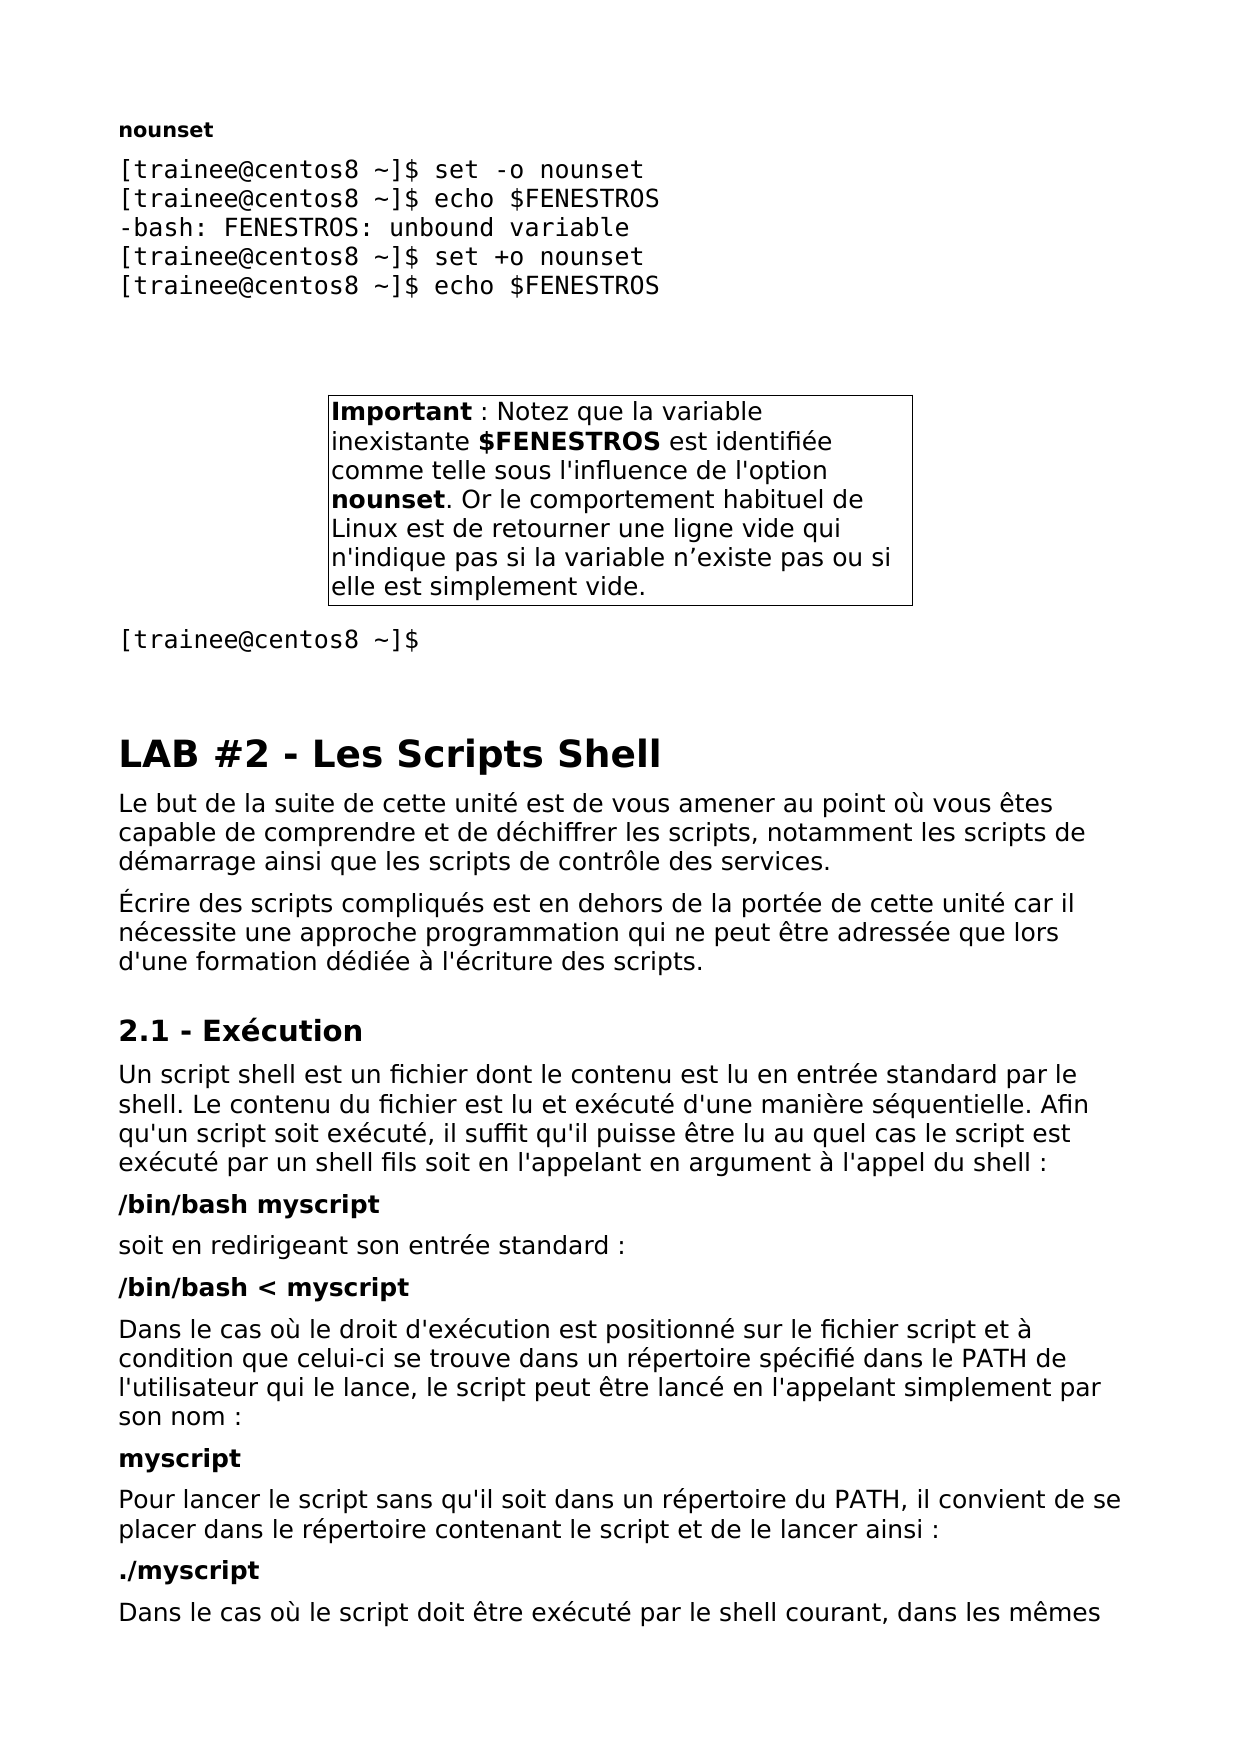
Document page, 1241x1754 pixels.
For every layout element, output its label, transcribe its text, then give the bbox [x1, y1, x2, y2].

text [trainee@centos8 ~]$ set -o nounset [trainee@centos8 ~]$ echo $FENESTROS -bash: FENESTROS: unbound variable [trainee@centos8 ~]$ set +o nounset [trainee@centos8 ~]$ echo $FENESTROS [trainee@centos8 ~]$ [118, 155, 1122, 654]
text ./myscript [118, 1556, 1122, 1586]
text /bin/bash myscript [118, 1190, 1122, 1219]
text Un script shell est un fichier dont le contenu est lu en entrée standard par le shell. Le contenu du fichier est lu et exécuté d'une manière séquentielle. Afin qu'un script soit exécuté, il suffit qu'il puisse être lu au quel cas le script est exécuté par un shell fils soit en l'appelant en argument à l'appel du shell : [118, 1061, 1122, 1177]
text /bin/bash < myscript [118, 1273, 1122, 1302]
table_header Important : Notez que la variable inexistante $FENESTROS est identifiée comme telle sous l'influence de l'option nounset. Or le comportement habituel de Linux est de retourner une ligne vide qui n'indique pas si la variable n’existe pas ou si elle est simplement vide. [329, 396, 912, 604]
text Écrire des scripts compliqués est en dehors de la portée de cette unité car il nécessite une approche programmation qui ne peut être adressée que lors d'une formation dédiée à l'écriture des scripts. [118, 889, 1122, 977]
text soit en redirigeant son entrée standard : [118, 1231, 1122, 1261]
text Dans le cas où le script doit être exécuté par le shell courant, dans les mêmes [118, 1598, 1122, 1627]
subtitle 2.1 - Exécution [118, 1014, 1122, 1048]
text myscript [118, 1444, 1122, 1473]
text Dans le cas où le droit d'exécution est positionné sur le fichier script et à condition que celui-ci se trouve dans un répertoire spécifié dans le PATH de l'utilisateur qui le lance, le script peut être lancé en l'appelant simplement par son nom : [118, 1315, 1122, 1431]
text Pour lancer le script sans qu'il soit dans un répertoire du PATH, il convient de se placer dans le répertoire contenant le script et de le lancer ainsi : [118, 1486, 1122, 1544]
text Le but de la suite de cette unité est de vous amener au point où vous êtes capable de comprendre et de déchiffrer les scripts, notamment les scripts de démarrage ainsi que les scripts de contrôle des services. [118, 789, 1122, 877]
subtitle LAB #2 - Les Scripts Shell [118, 733, 1122, 777]
subtitle nounset [118, 118, 1122, 142]
